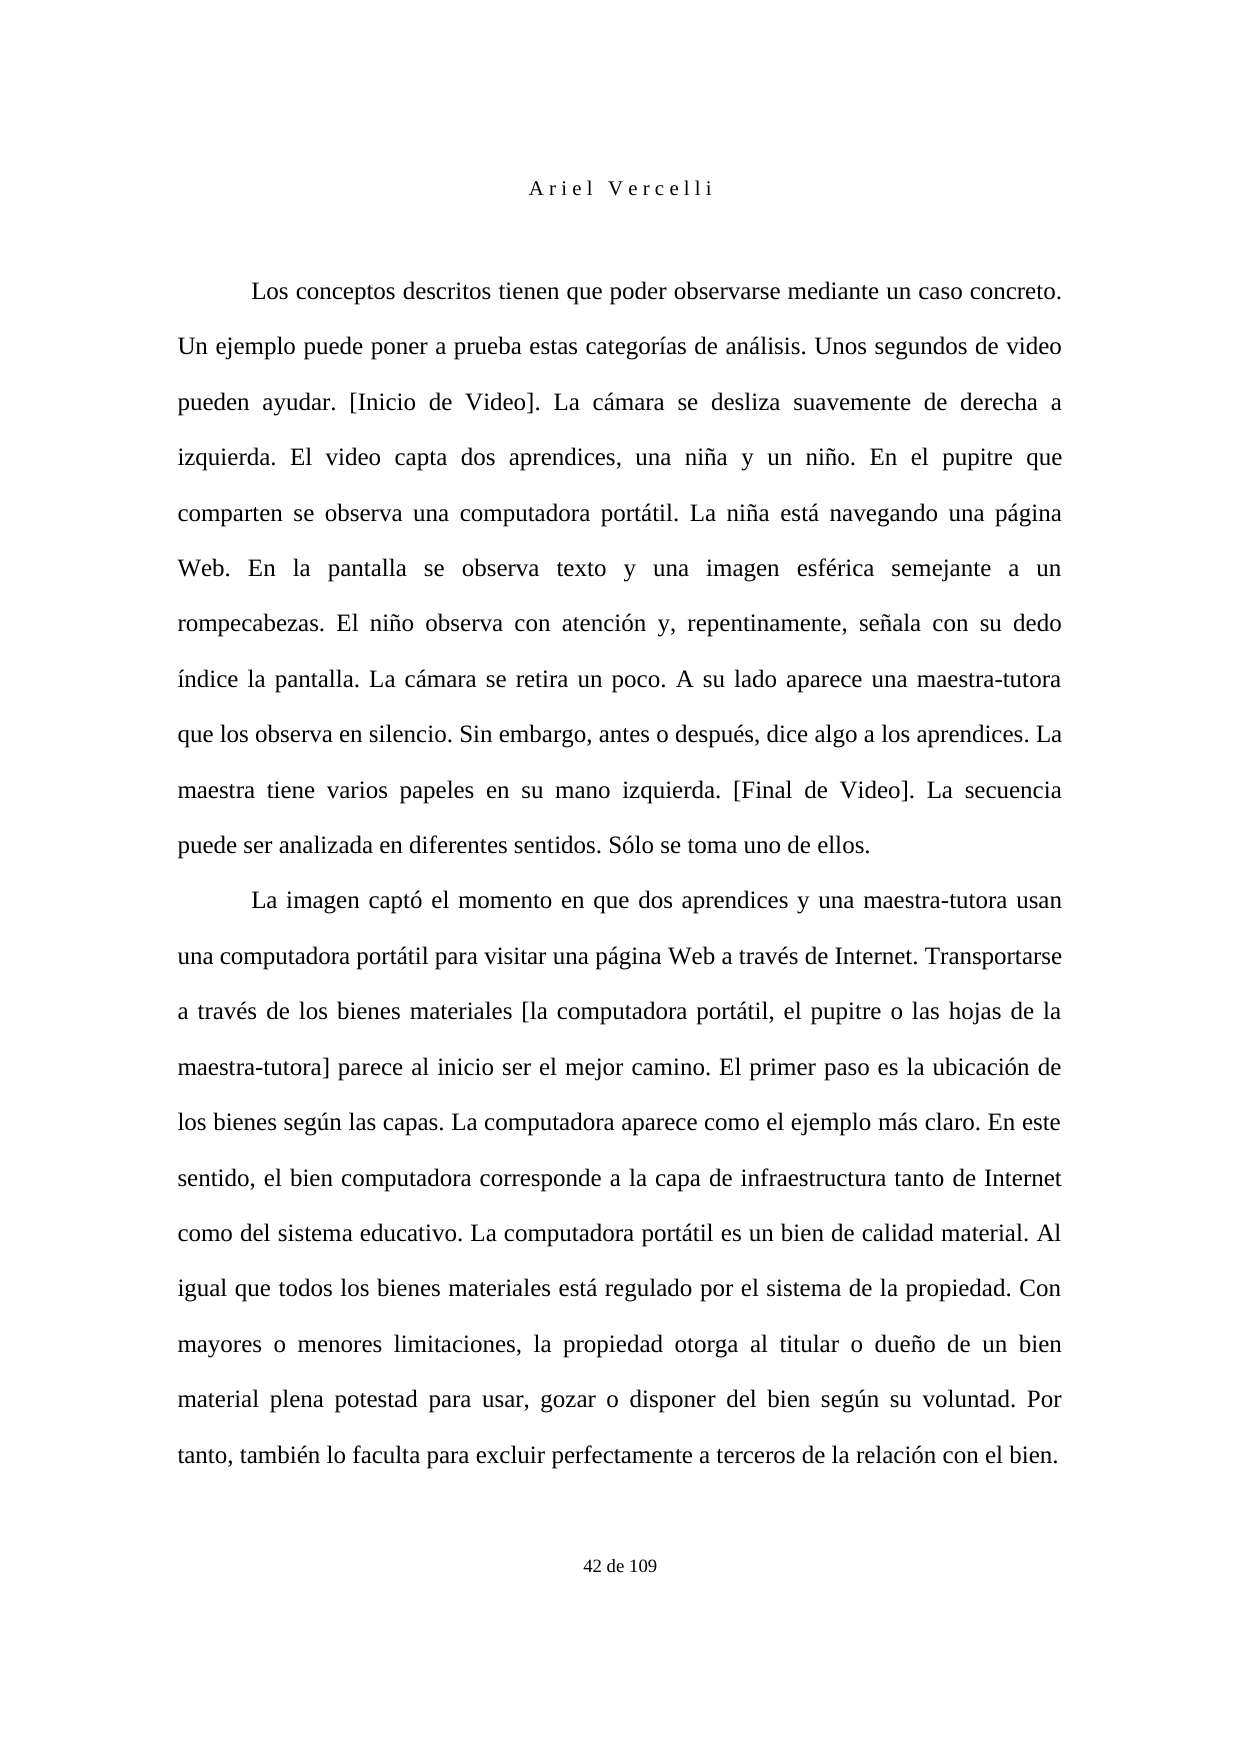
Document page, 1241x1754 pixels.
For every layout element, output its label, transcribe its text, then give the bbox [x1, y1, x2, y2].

text La imagen captó el momento en que dos aprendices y una maestra-tutora usan una computadora portátil para visitar una página Web a través de Internet. Transportarse a través de los bienes materiales [la computadora portátil, el pupitre o las hojas de la maestra-tutora] parece al inicio ser el mejor camino. El primer paso es la ubicación de los bienes según las capas. La computadora aparece como el ejemplo más claro. En este sentido, el bien computadora corresponde a la capa de infraestructura tanto de Internet como del sistema educativo. La computadora portátil es un bien de calidad material. Al igual que todos los bienes materiales está regulado por el sistema de la propiedad. Con mayores o menores limitaciones, la propiedad otorga al titular o dueño de un bien material plena potestad para usar, gozar o disponer del bien según su voluntad. Por tanto, también lo faculta para excluir perfectamente a terceros de la relación con el bien. [177, 887, 1063, 1468]
text Los conceptos descritos tienen que poder observarse mediante un caso concreto. Un ejemplo puede poner a prueba estas categorías de análisis. Unos segundos de video pueden ayudar. [Inicio de Video]. La cámara se desliza suavemente de derecha a izquierda. El video capta dos aprendices, una niña y un niño. En el pupitre que comparten se observa una computadora portátil. La niña está navegando una página Web. En la pantalla se observa texto y una imagen esférica semejante a un rompecabezas. El niño observa con atención y, repentinamente, señala con su dedo índice la pantalla. La cámara se retira un poco. A su lado aparece una maestra-tutora que los observa en silencio. Sin embargo, antes o después, dice algo a los aprendices. La maestra tiene varios papeles en su mano izquierda. [Final de Video]. La secuencia puede ser analizada en diferentes sentidos. Sólo se toma uno de ellos. [177, 277, 1063, 859]
